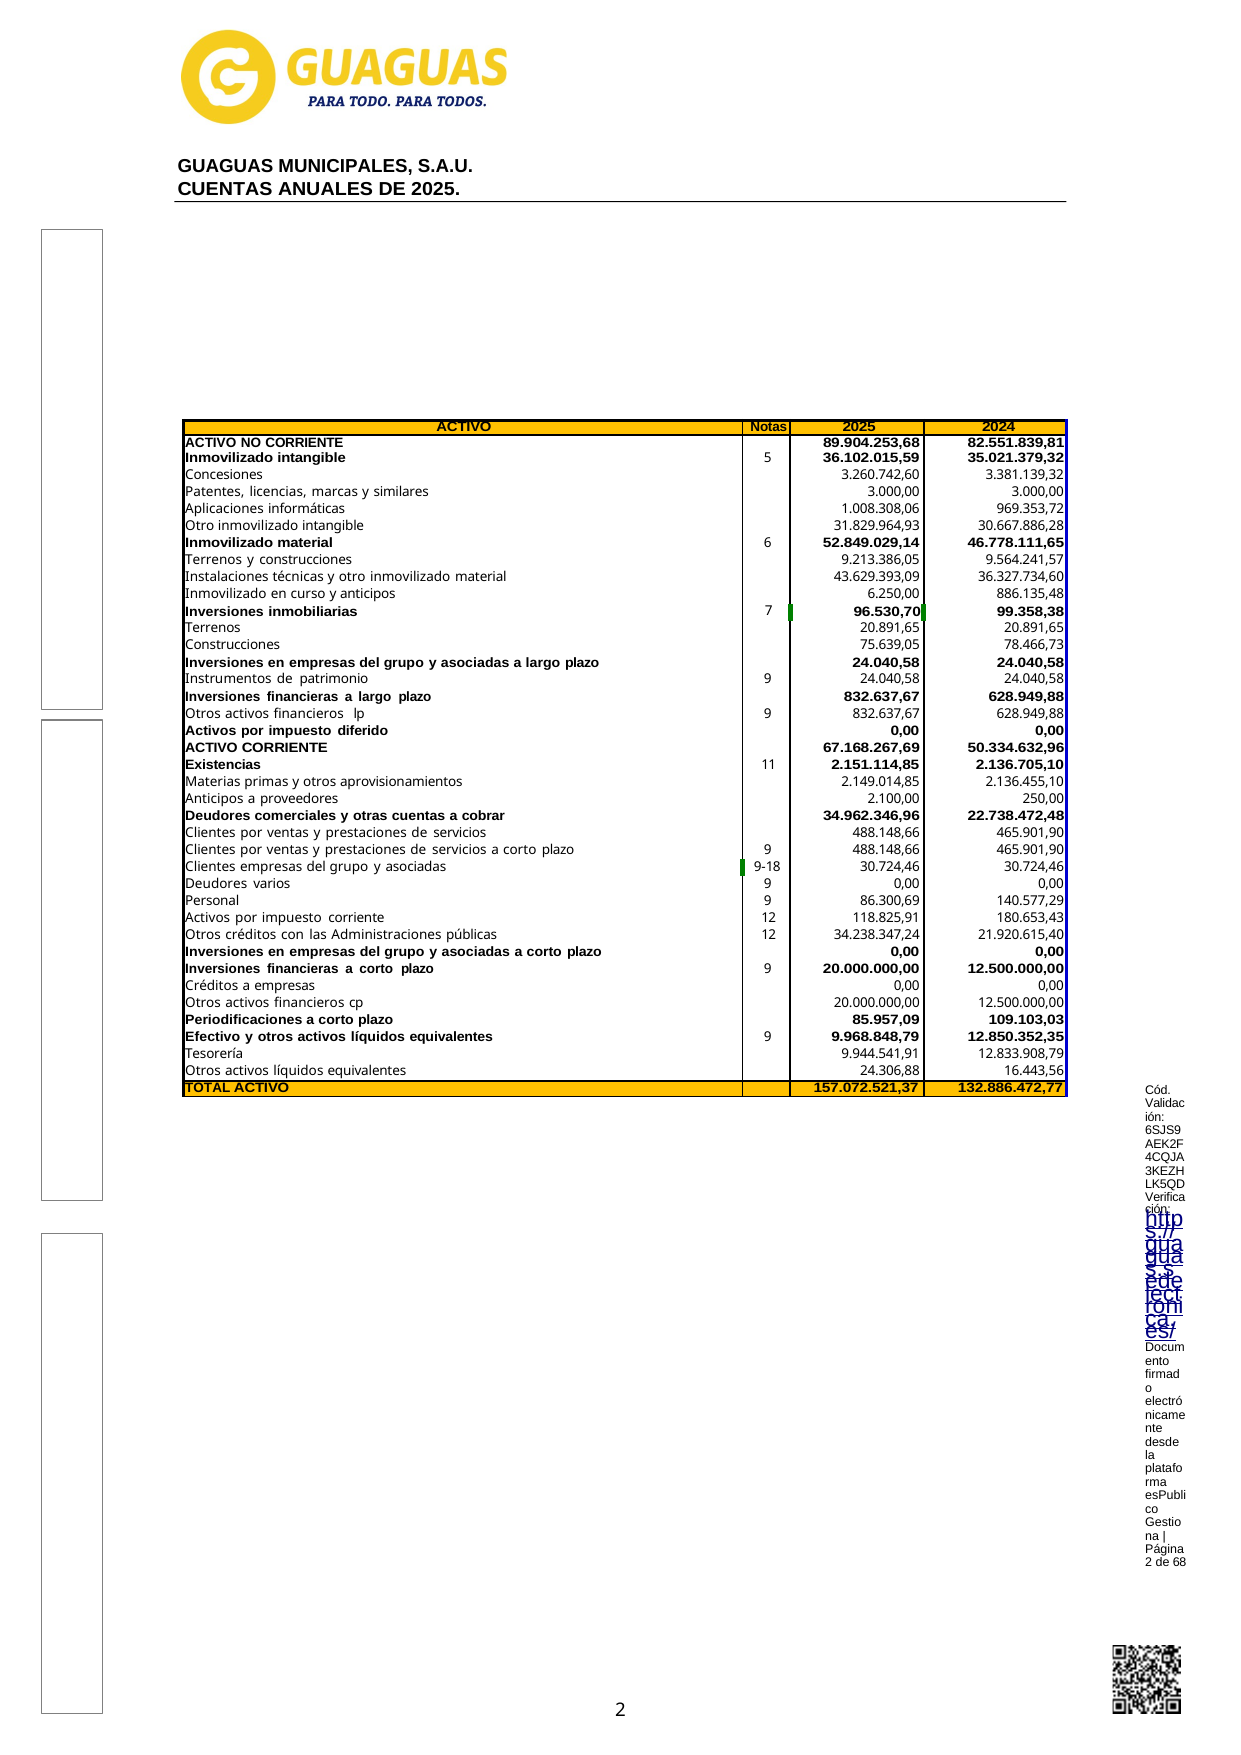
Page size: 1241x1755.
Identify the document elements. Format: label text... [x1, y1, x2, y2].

table_cell 82.551.839,81 [925, 436, 1065, 451]
table_cell 50.334.632,96 [925, 740, 1065, 757]
table_cell Activos por impuesto corriente [185, 910, 742, 927]
table_cell 2.151.114,85 [791, 757, 923, 774]
table_cell 2.136.705,10 [925, 757, 1065, 774]
table_cell 140.577,29 [925, 893, 1065, 910]
table_cell 75.639,05 [791, 638, 923, 655]
table_cell 20.000.000,00 [791, 995, 923, 1012]
table_cell [743, 774, 789, 791]
table_cell [743, 1064, 789, 1080]
text Verificación: https://guaguas.sedelectronica.es/ [1145, 1191, 1186, 1341]
table_cell 24.040,58 [925, 655, 1065, 672]
table_cell Créditos a empresas [185, 978, 742, 995]
table_cell 30.724,46 [791, 859, 923, 876]
table_cell 89.904.253,68 [791, 436, 923, 451]
table_cell 99.358,38 [926, 604, 1065, 621]
table_cell 31.829.964,93 [791, 519, 923, 536]
table_cell 969.353,72 [925, 502, 1065, 519]
table_cell 9 [743, 961, 789, 978]
table_cell [743, 808, 789, 825]
table_cell [743, 1013, 789, 1029]
table_cell Otros activos financieros lp [185, 706, 742, 723]
table_cell TOTAL ACTIVO [185, 1082, 742, 1096]
table_cell [743, 1082, 789, 1096]
table_cell 488.148,66 [791, 825, 923, 842]
table_cell 250,00 [925, 791, 1065, 808]
table_cell 7 [743, 604, 788, 621]
table_cell Existencias [185, 757, 742, 774]
table_cell 0,00 [925, 876, 1065, 893]
table_cell [743, 519, 789, 536]
table_cell 24.040,58 [791, 672, 923, 689]
text Documento firmado electrónicamente desde la plataforma esPublico Gestiona | Página 2 de 68 [1145, 1341, 1186, 1569]
table_cell Materias primas y otros aprovisionamientos [185, 774, 742, 791]
table_cell 0,00 [791, 944, 923, 961]
table_cell Periodificaciones a corto plazo [185, 1013, 742, 1029]
table_cell 20.891,65 [791, 621, 923, 638]
table_cell 3.000,00 [925, 485, 1065, 502]
table_cell 628.949,88 [925, 689, 1065, 706]
table_cell Concesiones [185, 468, 742, 485]
table_cell Inversiones financieras a largo plazo [185, 689, 742, 706]
table_cell Deudores comerciales y otras cuentas a cobrar [185, 808, 742, 825]
table_cell 78.466,73 [925, 638, 1065, 655]
table_cell Construcciones [185, 638, 742, 655]
table_header ACTIVO [185, 422, 742, 434]
table_cell 6 [743, 536, 789, 553]
table_cell 20.000.000,00 [791, 961, 923, 978]
table_cell 67.168.267,69 [791, 740, 923, 757]
table_cell 24.040,58 [791, 655, 923, 672]
table_cell Inversiones en empresas del grupo y asociadas a largo plazo [185, 655, 742, 672]
table_cell 109.103,03 [925, 1013, 1065, 1029]
table_cell 9 [743, 706, 789, 723]
table_cell Inversiones inmobiliarias [185, 604, 742, 621]
table_cell 9-18 [745, 859, 789, 876]
table_cell 0,00 [791, 723, 923, 740]
table_cell 0,00 [791, 876, 923, 893]
table_cell 12 [743, 910, 789, 927]
table_cell 96.530,70 [793, 604, 921, 621]
table_cell [743, 944, 789, 961]
table_cell Clientes por ventas y prestaciones de servicios [185, 825, 742, 842]
table_cell 9.564.241,57 [925, 553, 1065, 570]
table_cell 0,00 [925, 723, 1065, 740]
table_cell 628.949,88 [925, 706, 1065, 723]
table_cell 3.381.139,32 [925, 468, 1065, 485]
table_cell Terrenos y construcciones [185, 553, 742, 570]
table_cell [743, 587, 789, 604]
table_cell 9 [743, 893, 789, 910]
table_cell 0,00 [925, 944, 1065, 961]
table_cell 180.653,43 [925, 910, 1065, 927]
table_cell 9 [743, 842, 789, 859]
table_cell 12.500.000,00 [925, 961, 1065, 978]
table_cell 9 [743, 876, 789, 893]
table_cell 21.920.615,40 [925, 927, 1065, 944]
table_cell Otros créditos con las Administraciones públicas [185, 927, 742, 944]
table_cell 488.148,66 [791, 842, 923, 859]
table_cell [743, 468, 789, 485]
table_cell [743, 1047, 789, 1063]
table_cell 22.738.472,48 [925, 808, 1065, 825]
table_cell Aplicaciones informáticas [185, 502, 742, 519]
table_cell 9.968.848,79 [791, 1030, 923, 1047]
table_cell 30.667.886,28 [925, 519, 1065, 536]
table_cell 0,00 [791, 978, 923, 995]
table_cell 30.724,46 [925, 859, 1065, 876]
table_cell [743, 995, 789, 1012]
table_cell 16.443,56 [925, 1064, 1065, 1080]
table_cell Otros activos líquidos equivalentes [185, 1064, 742, 1080]
table_cell 9.213.386,05 [791, 553, 923, 570]
table_cell 20.891,65 [925, 621, 1065, 638]
table_cell [743, 553, 789, 570]
table_cell [743, 723, 789, 740]
table_header Notas [743, 422, 789, 434]
table_cell 43.629.393,09 [791, 570, 923, 587]
table_cell 465.901,90 [925, 842, 1065, 859]
table_cell 11 [743, 757, 789, 774]
table_cell 832.637,67 [791, 689, 923, 706]
table_cell 34.962.346,96 [791, 808, 923, 825]
table_cell Inmovilizado material [185, 536, 742, 553]
table_cell 3.000,00 [791, 485, 923, 502]
table_cell ACTIVO CORRIENTE [185, 740, 742, 757]
table_cell 9 [743, 1030, 789, 1047]
table_cell Inversiones en empresas del grupo y asociadas a corto plazo [185, 944, 742, 961]
table_cell Instalaciones técnicas y otro inmovilizado material [185, 570, 742, 587]
table_cell 85.957,09 [791, 1013, 923, 1029]
table_cell [743, 689, 789, 706]
table_cell Deudores varios [185, 876, 742, 893]
table_cell Inmovilizado en curso y anticipos [185, 587, 742, 604]
table_cell Otros activos financieros cp [185, 995, 742, 1012]
table_cell [743, 621, 789, 638]
table_cell ACTIVO NO CORRIENTE [185, 436, 742, 451]
table_cell 24.306,88 [791, 1064, 923, 1080]
table_cell 52.849.029,14 [791, 536, 923, 553]
table_cell 832.637,67 [791, 706, 923, 723]
table_cell 12 [743, 927, 789, 944]
table_cell 0,00 [925, 978, 1065, 995]
table_cell 157.072.521,37 [791, 1082, 923, 1096]
table_cell 2.136.455,10 [925, 774, 1065, 791]
table_cell [743, 436, 789, 451]
table_cell 118.825,91 [791, 910, 923, 927]
table_cell 9 [743, 672, 789, 689]
table_cell Otro inmovilizado intangible [185, 519, 742, 536]
table_header 2024 [925, 422, 1065, 434]
table_cell Personal [185, 893, 742, 910]
table_cell 35.021.379,32 [925, 451, 1065, 468]
table_cell [743, 502, 789, 519]
table_cell Terrenos [185, 621, 742, 638]
table_cell Inversiones financieras a corto plazo [185, 961, 742, 978]
text Cód. Validación: 6SJS9AEK2F4CQJA3KEZHLK5QD [1145, 1084, 1186, 1191]
table_cell 12.500.000,00 [925, 995, 1065, 1012]
table_cell 1.008.308,06 [791, 502, 923, 519]
table_cell Activos por impuesto diferido [185, 723, 742, 740]
table_cell 2.100,00 [791, 791, 923, 808]
table_cell 3.260.742,60 [791, 468, 923, 485]
table_cell 24.040,58 [925, 672, 1065, 689]
table_cell 34.238.347,24 [791, 927, 923, 944]
table_cell [743, 978, 789, 995]
table_cell 12.833.908,79 [925, 1047, 1065, 1063]
table_cell 46.778.111,65 [925, 536, 1065, 553]
table_cell Anticipos a proveedores [185, 791, 742, 808]
table_cell 12.850.352,35 [925, 1030, 1065, 1047]
table_cell Inmovilizado intangible [185, 451, 742, 468]
table_cell 465.901,90 [925, 825, 1065, 842]
table_cell 6.250,00 [791, 587, 923, 604]
table_cell 36.102.015,59 [791, 451, 923, 468]
table_cell [743, 485, 789, 502]
table_cell [743, 791, 789, 808]
table_cell Clientes empresas del grupo y asociadas [185, 859, 740, 876]
table_cell 886.135,48 [925, 587, 1065, 604]
table_cell [743, 638, 789, 655]
table_cell [743, 825, 789, 842]
table_cell 86.300,69 [791, 893, 923, 910]
table_header 2025 [791, 422, 923, 434]
table_cell 5 [743, 451, 789, 468]
table_cell 36.327.734,60 [925, 570, 1065, 587]
table_cell 9.944.541,91 [791, 1047, 923, 1063]
table_cell Instrumentos de patrimonio [185, 672, 742, 689]
table_cell Patentes, licencias, marcas y similares [185, 485, 742, 502]
table_cell Efectivo y otros activos líquidos equivalentes [185, 1030, 742, 1047]
table_cell Clientes por ventas y prestaciones de servicios a corto plazo [185, 842, 742, 859]
table_cell [743, 740, 789, 757]
table_cell 132.886.472,77 [925, 1082, 1065, 1096]
table_cell 2.149.014,85 [791, 774, 923, 791]
table_cell [743, 570, 789, 587]
table_cell [743, 655, 789, 672]
table_cell Tesorería [185, 1047, 742, 1063]
